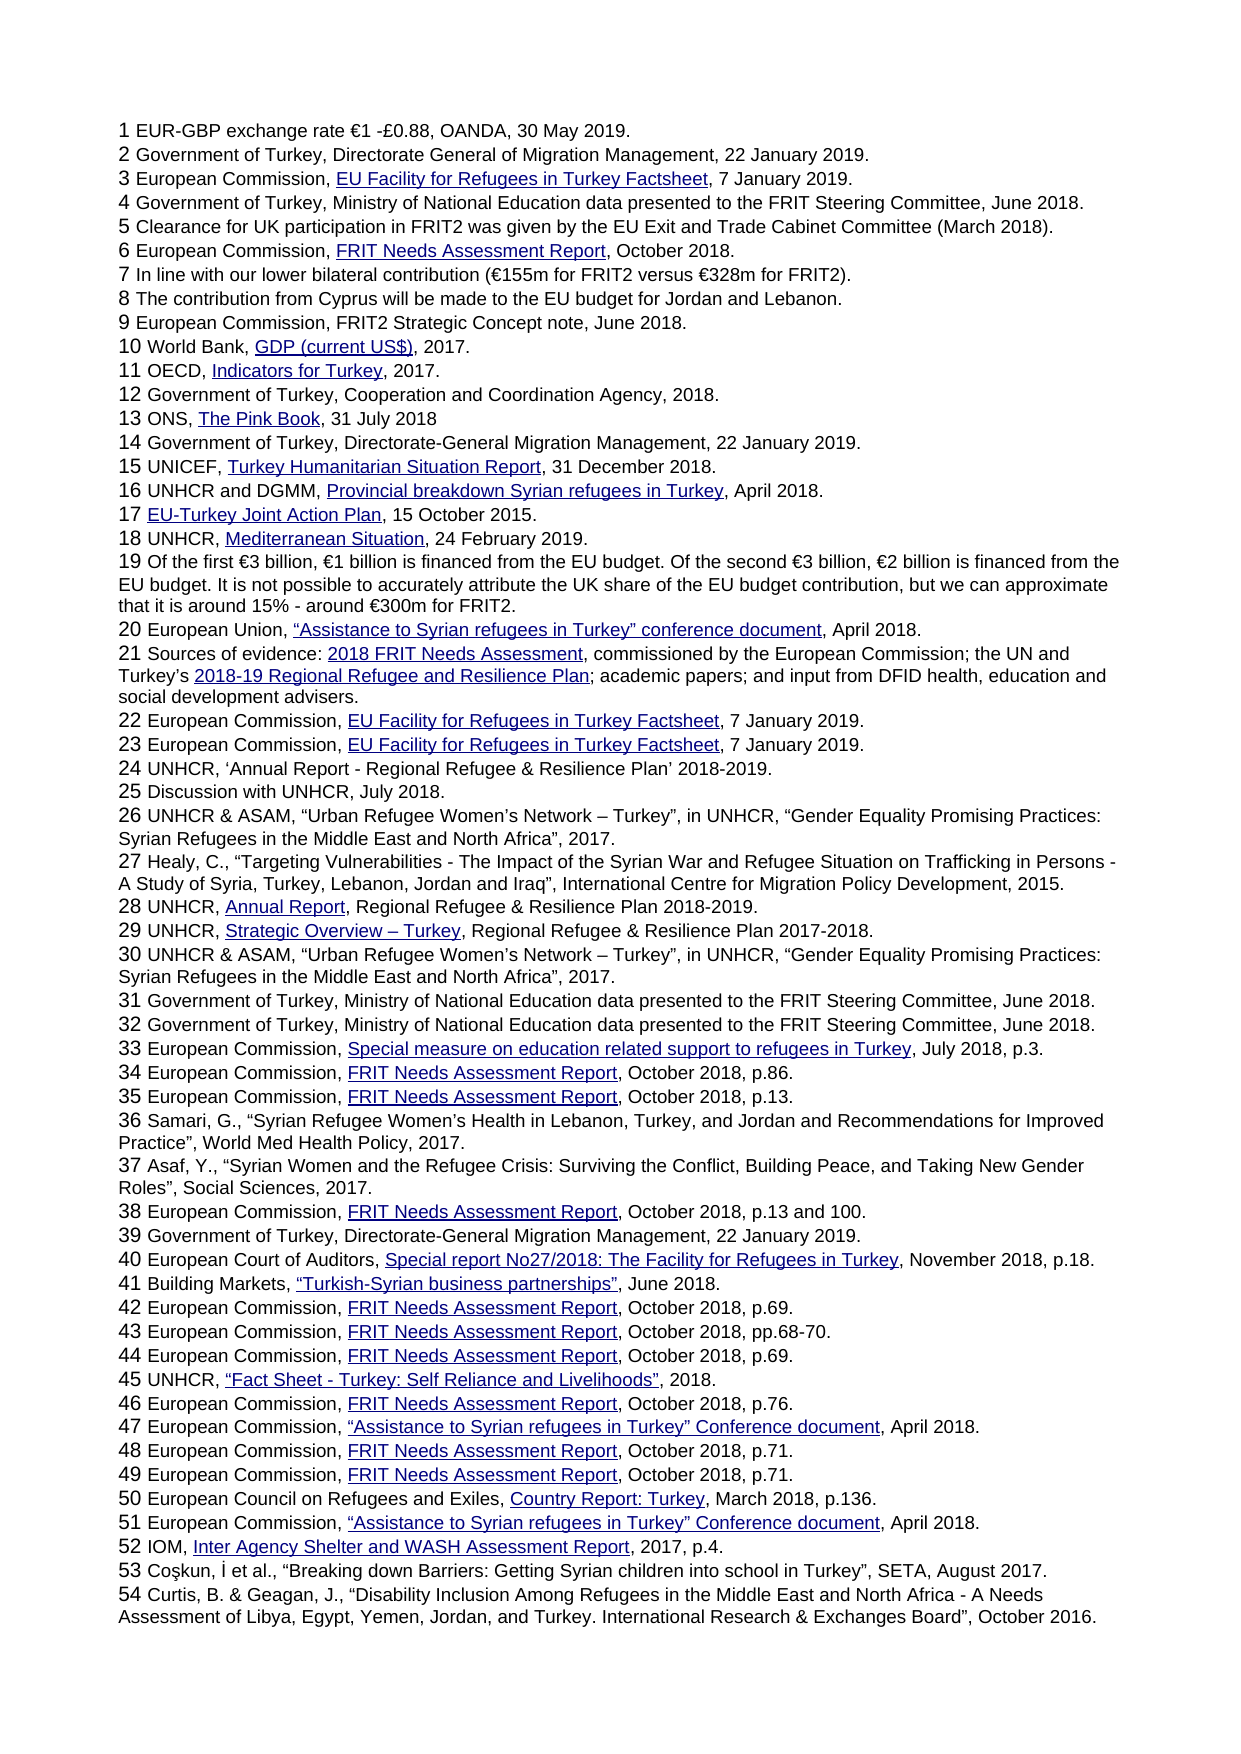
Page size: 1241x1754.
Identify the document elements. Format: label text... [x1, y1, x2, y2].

list Government of Turkey, Cooperation and Coordination Agency, 2018. [118, 382, 1122, 406]
list Coşkun, İ et al., “Breaking down Barriers: Getting Syrian children into school in Turkey”, SETA, August 2017. [118, 1558, 1122, 1582]
list UNHCR, Strategic Overview – Turkey, Regional Refugee & Resilience Plan 2017-2018. [118, 918, 1122, 942]
list European Commission, EU Facility for Refugees in Turkey Factsheet, 7 January 2019. [118, 731, 1122, 755]
list Government of Turkey, Directorate-General Migration Management, 22 January 2019. [118, 1223, 1122, 1247]
list European Commission, FRIT Needs Assessment Report, October 2018, p.69. [118, 1294, 1122, 1318]
list Government of Turkey, Ministry of National Education data presented to the FRIT Steering Committee, June 2018. [118, 988, 1122, 1012]
list European Commission, “Assistance to Syrian refugees in Turkey” Conference document, April 2018. [118, 1510, 1122, 1534]
list European Commission, FRIT Needs Assessment Report, October 2018, p.76. [118, 1390, 1122, 1414]
list UNHCR, ‘Annual Report - Regional Refugee & Resilience Plan’ 2018-2019. [118, 755, 1122, 779]
list Building Markets, “Turkish-Syrian business partnerships”, June 2018. [118, 1271, 1122, 1294]
text Government of Turkey, Directorate General of Migration Management, 22 January 2019. [118, 142, 1122, 166]
list EU-Turkey Joint Action Plan, 15 October 2015. [118, 501, 1122, 525]
list Healy, C., “Targeting Vulnerabilities - The Impact of the Syrian War and Refugee Situation on Trafficking in Persons - A Study of Syria, Turkey, Lebanon, Jordan and Iraq”, International Centre for Migration Policy Development, 2015. [118, 849, 1122, 894]
list European Commission, “Assistance to Syrian refugees in Turkey” Conference document, April 2018. [118, 1414, 1122, 1438]
list World Bank, GDP (current US$), 2017. [118, 334, 1122, 358]
text Sources of evidence: 2018 FRIT Needs Assessment, commissioned by the European Commission; the UN and Turkey’s 2018-19 Regional Refugee and Resilience Plan; academic papers; and input from DFID health, education and social development advisers. [118, 640, 1122, 707]
list OECD, Indicators for Turkey, 2017. [118, 358, 1122, 382]
text The contribution from Cyprus will be made to the EU budget for Jordan and Lebanon. [118, 286, 1122, 310]
list European Commission, FRIT Needs Assessment Report, October 2018, pp.68-70. [118, 1318, 1122, 1342]
text European Commission, FRIT Needs Assessment Report, October 2018. [118, 238, 1122, 262]
list European Commission, FRIT Needs Assessment Report, October 2018, p.69. [118, 1342, 1122, 1366]
list UNHCR and DGMM, Provincial breakdown Syrian refugees in Turkey, April 2018. [118, 477, 1122, 501]
list European Commission, Special measure on education related support to refugees in Turkey, July 2018, p.3. [118, 1036, 1122, 1060]
list UNHCR & ASAM, “Urban Refugee Women’s Network – Turkey”, in UNHCR, “Gender Equality Promising Practices: Syrian Refugees in the Middle East and North Africa”, 2017. [118, 803, 1122, 849]
list Government of Turkey, Ministry of National Education data presented to the FRIT Steering Committee, June 2018. [118, 1012, 1122, 1036]
list European Commission, FRIT Needs Assessment Report, October 2018, p.13. [118, 1084, 1122, 1108]
list European Commission, EU Facility for Refugees in Turkey Factsheet, 7 January 2019. [118, 707, 1122, 731]
text Government of Turkey, Ministry of National Education data presented to the FRIT Steering Committee, June 2018. [118, 190, 1122, 214]
list IOM, Inter Agency Shelter and WASH Assessment Report, 2017, p.4. [118, 1534, 1122, 1558]
list European Commission, FRIT Needs Assessment Report, October 2018, p.86. [118, 1060, 1122, 1084]
list Asaf, Y., “Syrian Women and the Refugee Crisis: Surviving the Conflict, Building Peace, and Taking New Gender Roles”, Social Sciences, 2017. [118, 1153, 1122, 1199]
list ONS, The Pink Book, 31 July 2018 [118, 406, 1122, 429]
list UNICEF, Turkey Humanitarian Situation Report, 31 December 2018. [118, 453, 1122, 477]
text In line with our lower bilateral contribution (€155m for FRIT2 versus €328m for FRIT2). [118, 262, 1122, 286]
list Samari, G., “Syrian Refugee Women’s Health in Lebanon, Turkey, and Jordan and Recommendations for Improved Practice”, World Med Health Policy, 2017. [118, 1108, 1122, 1153]
list UNHCR, Annual Report, Regional Refugee & Resilience Plan 2018-2019. [118, 894, 1122, 918]
list UNHCR & ASAM, “Urban Refugee Women’s Network – Turkey”, in UNHCR, “Gender Equality Promising Practices: Syrian Refugees in the Middle East and North Africa”, 2017. [118, 942, 1122, 988]
list European Union, “Assistance to Syrian refugees in Turkey” conference document, April 2018. [118, 616, 1122, 640]
text European Commission, FRIT2 Strategic Concept note, June 2018. [118, 310, 1122, 334]
list UNHCR, Mediterranean Situation, 24 February 2019. [118, 525, 1122, 549]
list European Commission, FRIT Needs Assessment Report, October 2018, p.71. [118, 1462, 1122, 1486]
list European Court of Auditors, Special report No27/2018: The Facility for Refugees in Turkey, November 2018, p.18. [118, 1247, 1122, 1271]
list Government of Turkey, Directorate-General Migration Management, 22 January 2019. [118, 429, 1122, 453]
list European Commission, FRIT Needs Assessment Report, October 2018, p.71. [118, 1438, 1122, 1462]
list Curtis, B. & Geagan, J., “Disability Inclusion Among Refugees in the Middle East and North Africa - A Needs Assessment of Libya, Egypt, Yemen, Jordan, and Turkey. International Research & Exchanges Board”, October 2016. [118, 1582, 1122, 1627]
list Discussion with UNHCR, July 2018. [118, 779, 1122, 803]
text European Commission, EU Facility for Refugees in Turkey Factsheet, 7 January 2019. [118, 166, 1122, 190]
list Of the first €3 billion, €1 billion is financed from the EU budget. Of the second €3 billion, €2 billion is financed from the EU budget. It is not possible to accurately attribute the UK share of the EU budget contribution, but we can approximate that it is around 15% - around €300m for FRIT2. [118, 549, 1122, 616]
text Clearance for UK participation in FRIT2 was given by the EU Exit and Trade Cabinet Committee (March 2018). [118, 214, 1122, 238]
list European Council on Refugees and Exiles, Country Report: Turkey, March 2018, p.136. [118, 1486, 1122, 1510]
list European Commission, FRIT Needs Assessment Report, October 2018, p.13 and 100. [118, 1199, 1122, 1223]
list UNHCR, “Fact Sheet - Turkey: Self Reliance and Livelihoods”, 2018. [118, 1366, 1122, 1390]
